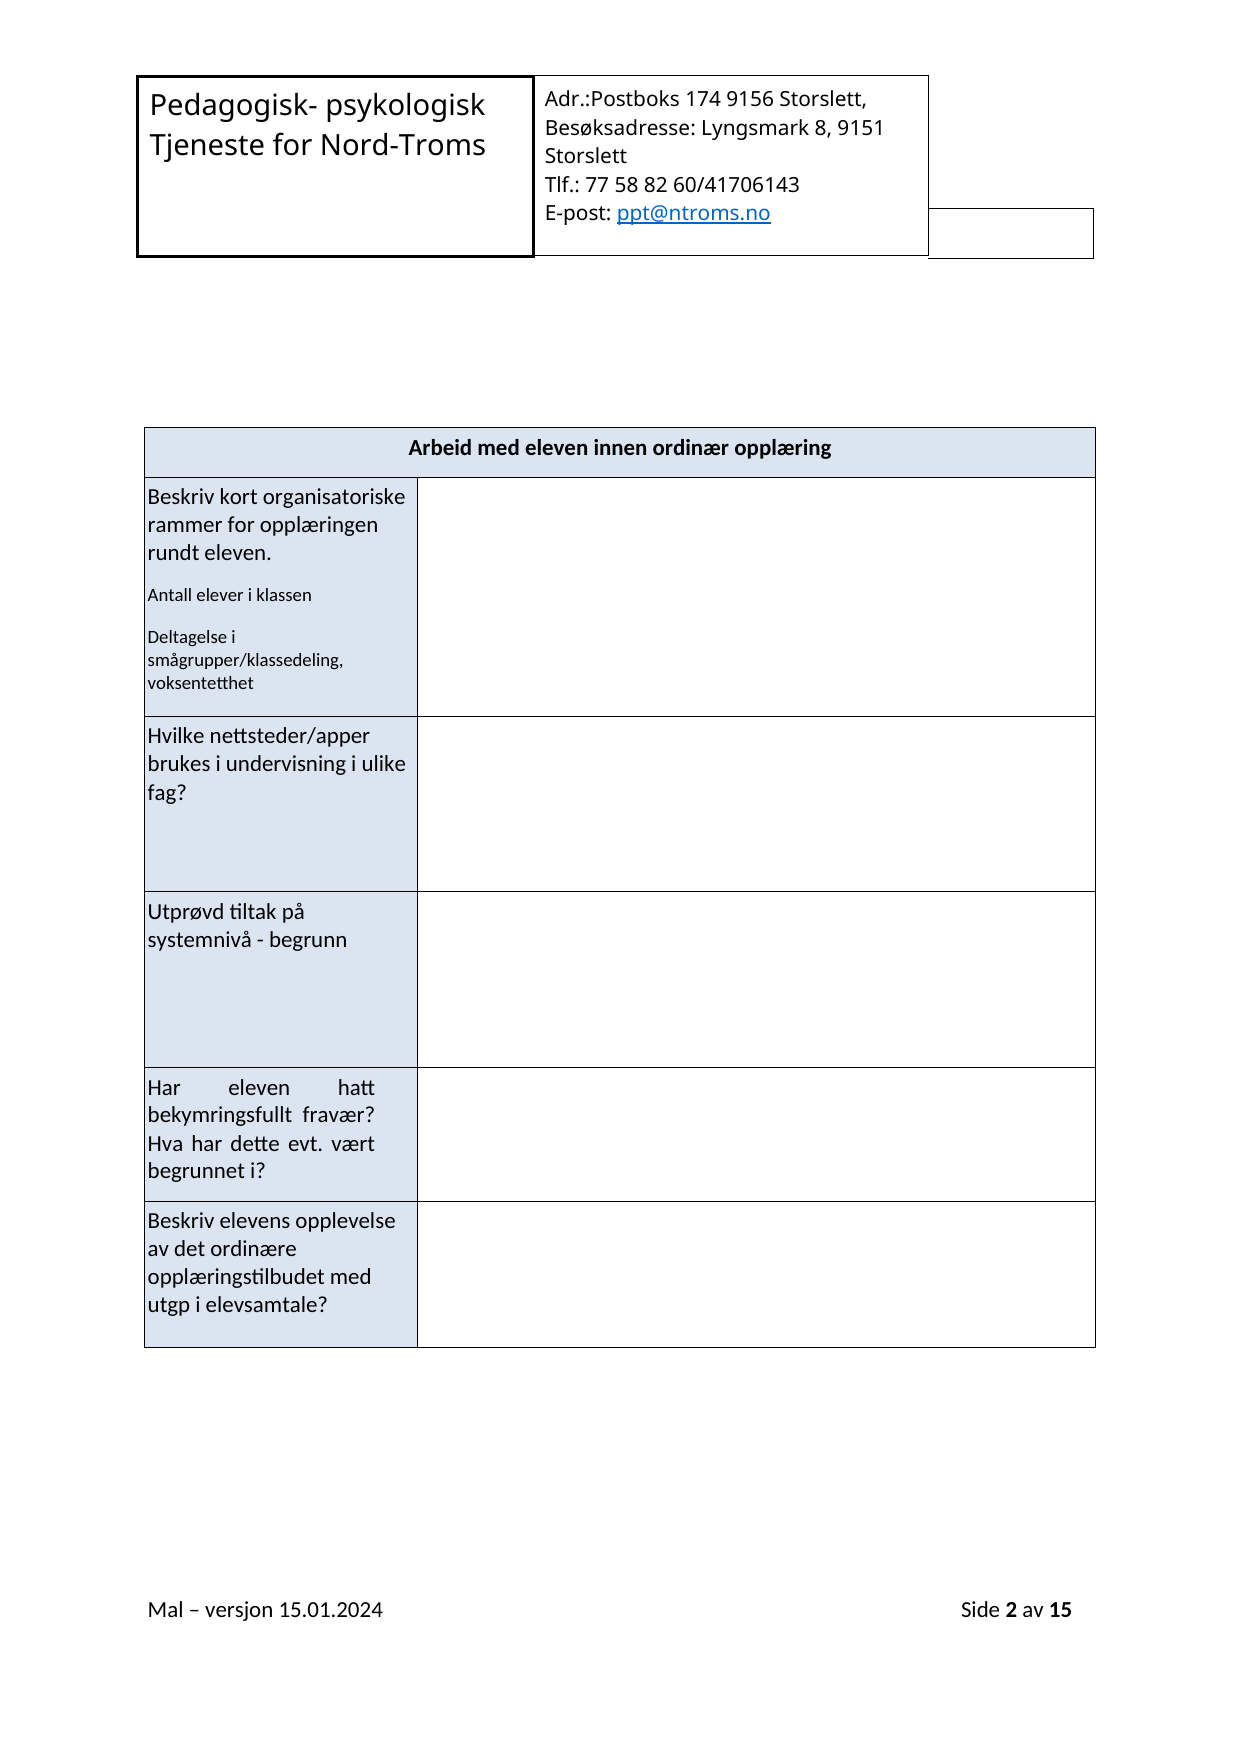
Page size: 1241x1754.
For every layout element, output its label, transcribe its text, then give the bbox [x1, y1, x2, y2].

table_cell Har eleven hatt bekymringsfullt fravær? Hva har dette evt. vært begrunnet i? [145, 1068, 417, 1201]
table_header Arbeid med eleven innen ordinær opplæring [145, 428, 1095, 477]
table_cell [928, 209, 1093, 258]
table_cell [418, 717, 1095, 891]
table_cell [418, 892, 1095, 1067]
table_cell Hvilke nettsteder/apper brukes i undervisning i ulike fag? [145, 717, 417, 891]
table_cell Utprøvd tiltak på systemnivå - begrunn [145, 892, 417, 1067]
table_cell [418, 1068, 1095, 1201]
table_cell Beskriv kort organisatoriske rammer for opplæringen rundt eleven. Antall elever i klassen Deltagelse i smågrupper/klassedeling, voksentetthet [145, 478, 417, 716]
table_cell [418, 1202, 1095, 1347]
table_cell [418, 478, 1095, 716]
table_cell Beskriv elevens opplevelse av det ordinære opplæringstilbudet med utgp i elevsamtale? [145, 1202, 417, 1347]
